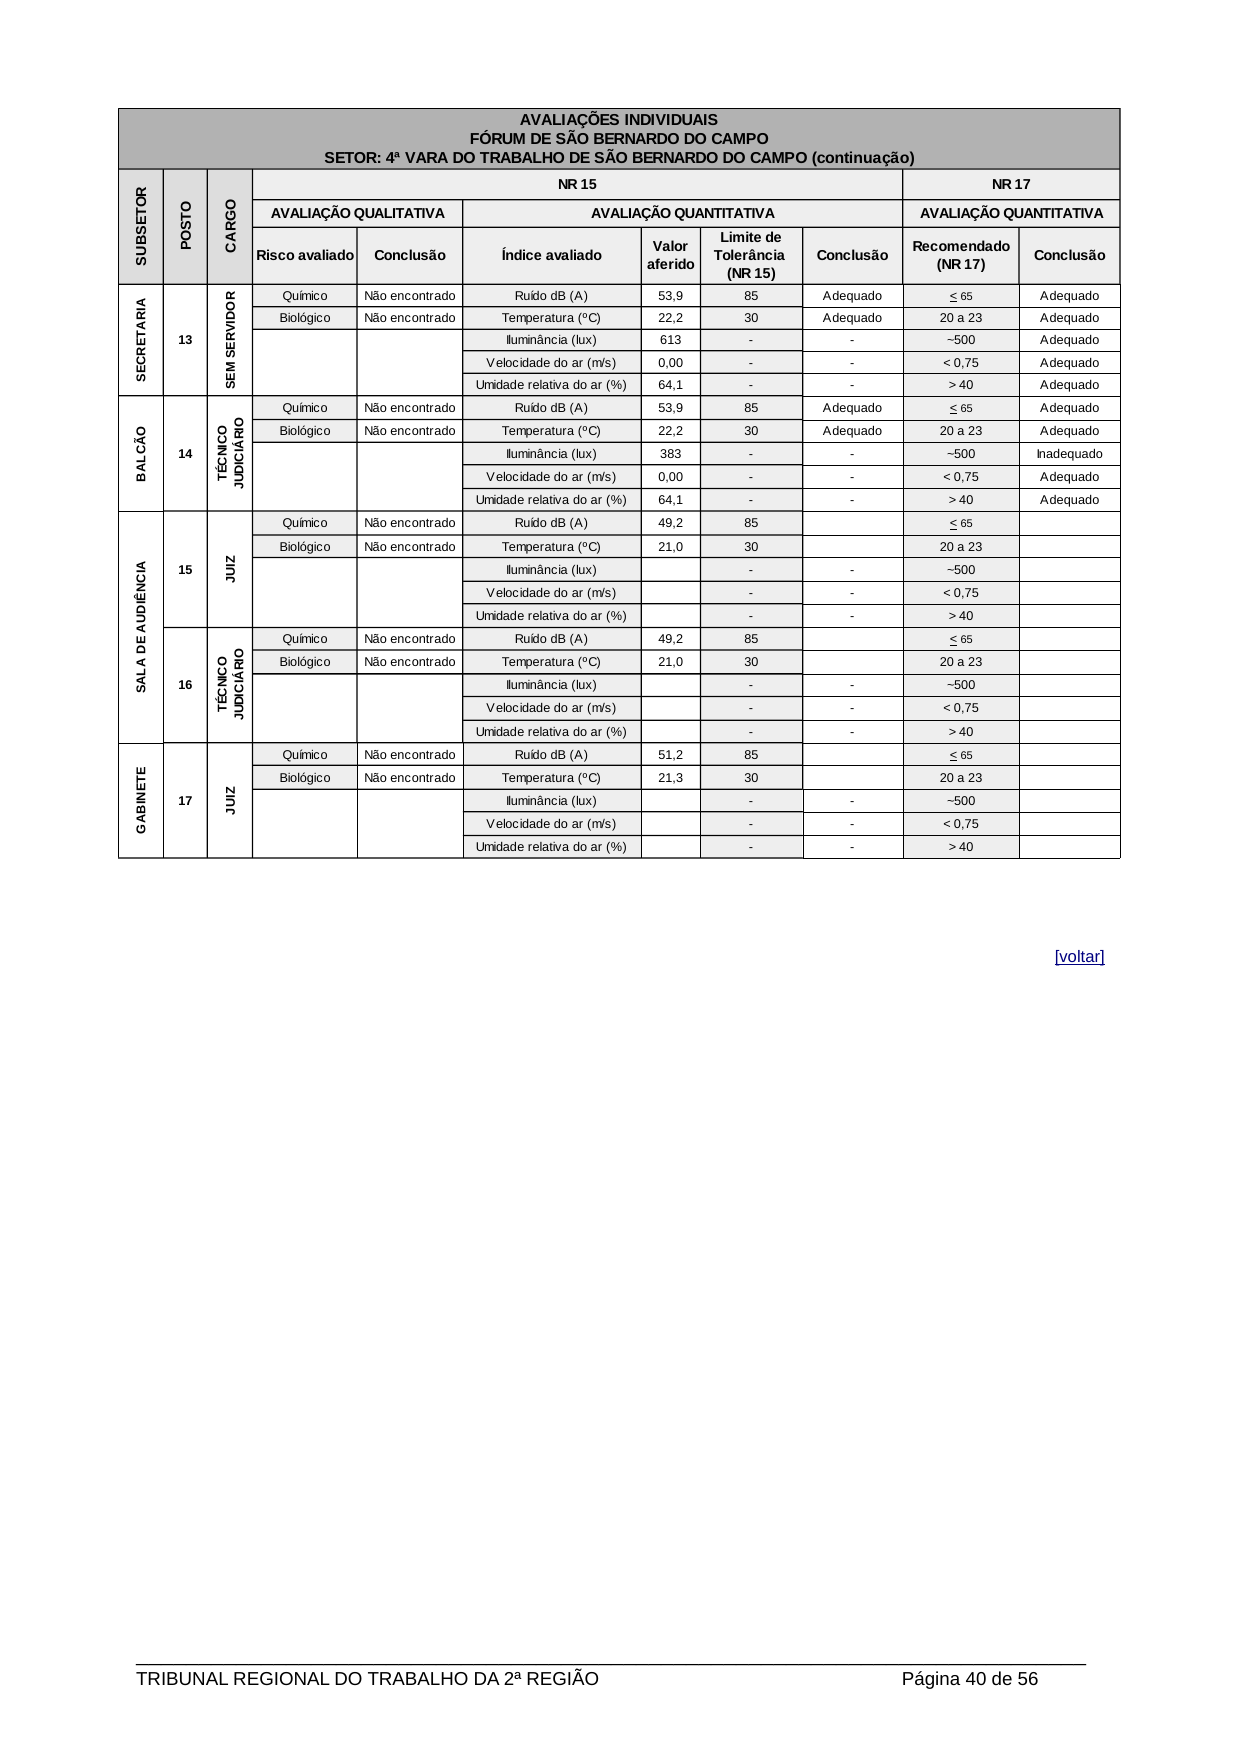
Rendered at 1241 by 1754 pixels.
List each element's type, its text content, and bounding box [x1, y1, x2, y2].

text [voltar] [136, 947, 1104, 966]
